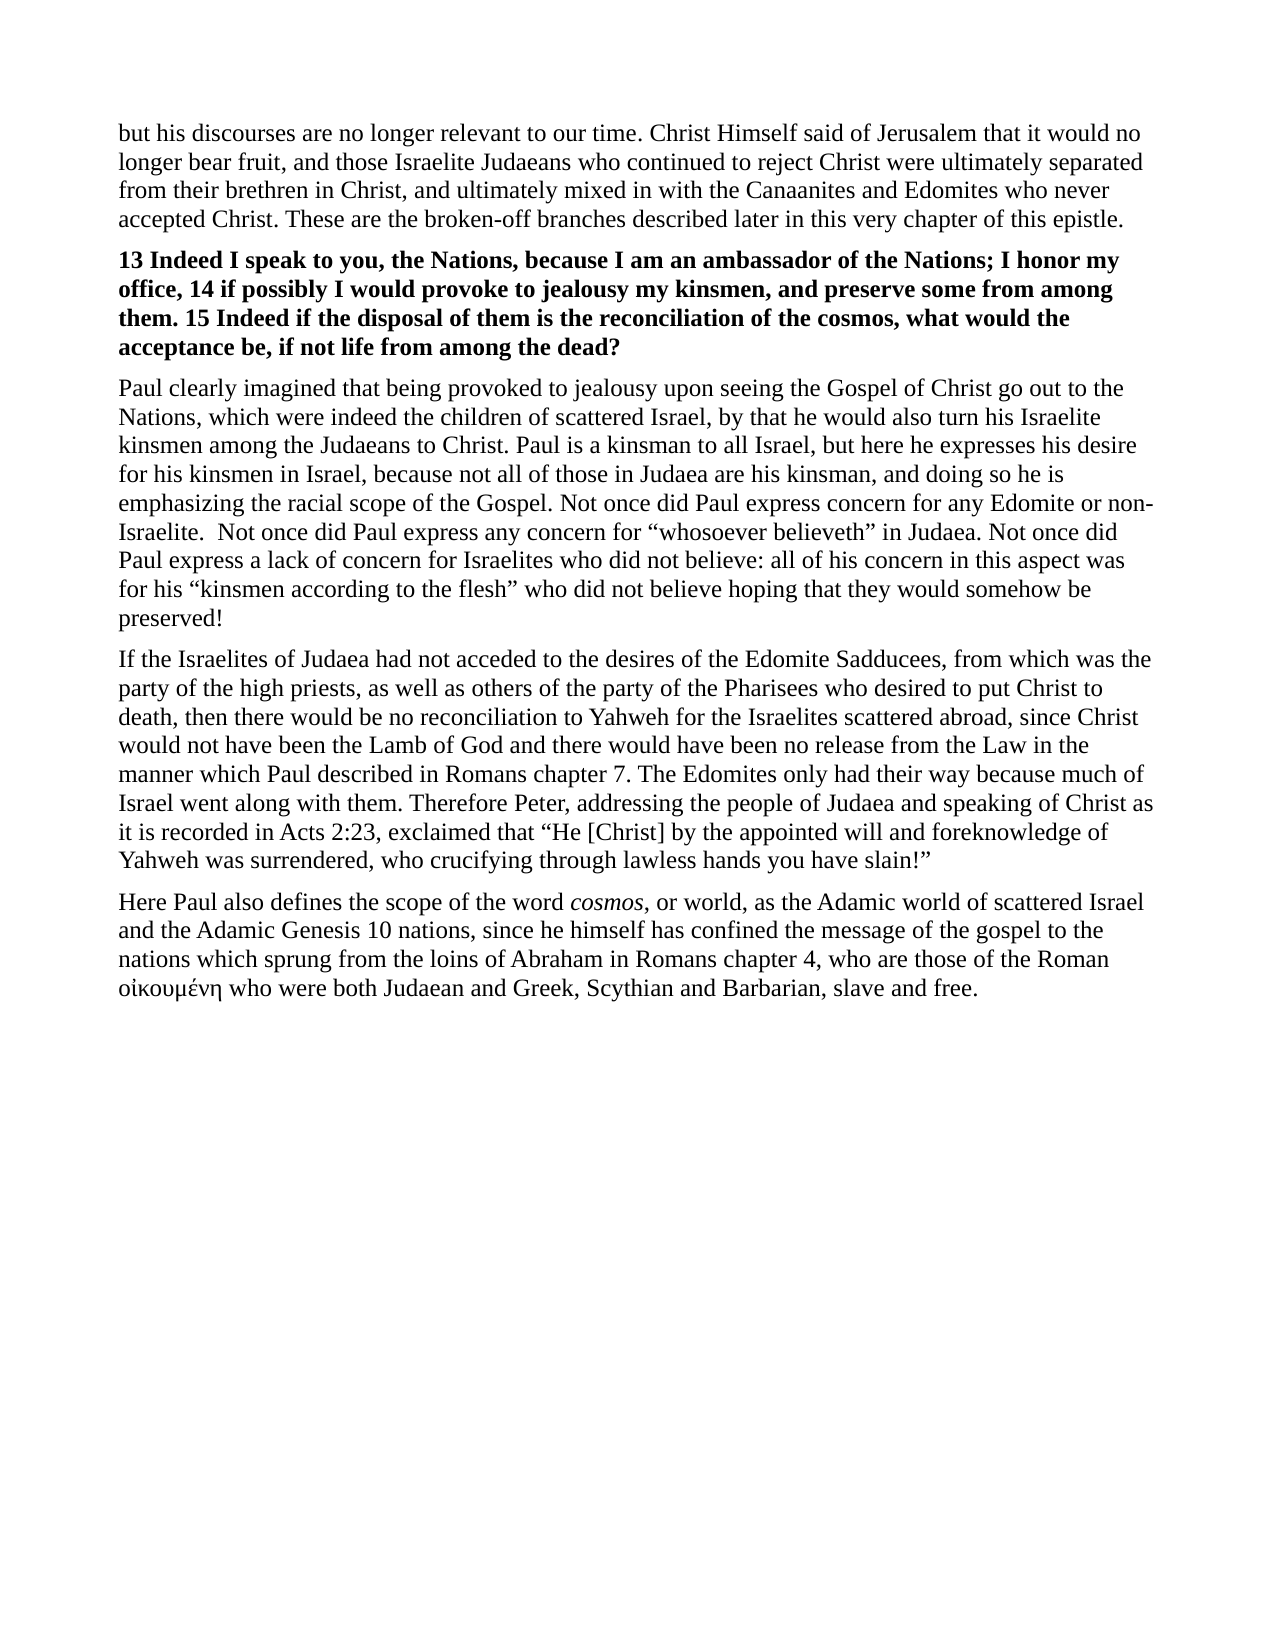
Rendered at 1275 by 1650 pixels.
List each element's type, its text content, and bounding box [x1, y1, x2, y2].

text If the Israelites of Judaea had not acceded to the desires of the Edomite Sadducees, from which was the party of the high priests, as well as others of the party of the Pharisees who desired to put Christ to death, then there would be no reconciliation to Yahweh for the Israelites scattered abroad, since Christ would not have been the Lamb of God and there would have been no release from the Law in the manner which Paul described in Romans chapter 7. The Edomites only had their way because much of Israel went along with them. Therefore Peter, addressing the people of Judaea and speaking of Christ as it is recorded in Acts 2:23, exclaimed that “He [Christ] by the appointed will and foreknowledge of Yahweh was surrendered, who crucifying through lawless hands you have slain!” [118, 644, 1157, 874]
text Paul clearly imagined that being provoked to jealousy upon seeing the Gospel of Christ go out to the Nations, which were indeed the children of scattered Israel, by that he would also turn his Israelite kinsmen among the Judaeans to Christ. Paul is a kinsman to all Israel, but here he expresses his desire for his kinsmen in Israel, because not all of those in Judaea are his kinsman, and doing so he is emphasizing the racial scope of the Gospel. Not once did Paul express concern for any Edomite or non-Israelite. Not once did Paul express any concern for “whosoever believeth” in Judaea. Not once did Paul express a lack of concern for Israelites who did not believe: all of his concern in this aspect was for his “kinsmen according to the flesh” who did not believe hoping that they would somehow be preserved! [118, 373, 1157, 632]
text but his discourses are no longer relevant to our time. Christ Himself said of Jerusalem that it would no longer bear fruit, and those Israelite Judaeans who continued to reject Christ were ultimately separated from their brethren in Christ, and ultimately mixed in with the Canaanites and Edomites who never accepted Christ. These are the broken-off branches described later in this very chapter of this epistle. [118, 118, 1157, 233]
text 13 Indeed I speak to you, the Nations, because I am an ambassador of the Nations; I honor my office, 14 if possibly I would provoke to jealousy my kinsmen, and preserve some from among them. 15 Indeed if the disposal of them is the reconciliation of the cosmos, what would the acceptance be, if not life from among the dead? [118, 246, 1157, 361]
text Here Paul also defines the scope of the word cosmos, or world, as the Adamic world of scattered Israel and the Adamic Genesis 10 nations, since he himself has confined the message of the gospel to the nations which sprung from the loins of Abraham in Romans chapter 4, who are those of the Roman οἰκουμένη who were both Judaean and Greek, Scythian and Barbarian, slave and free. [118, 887, 1157, 1002]
